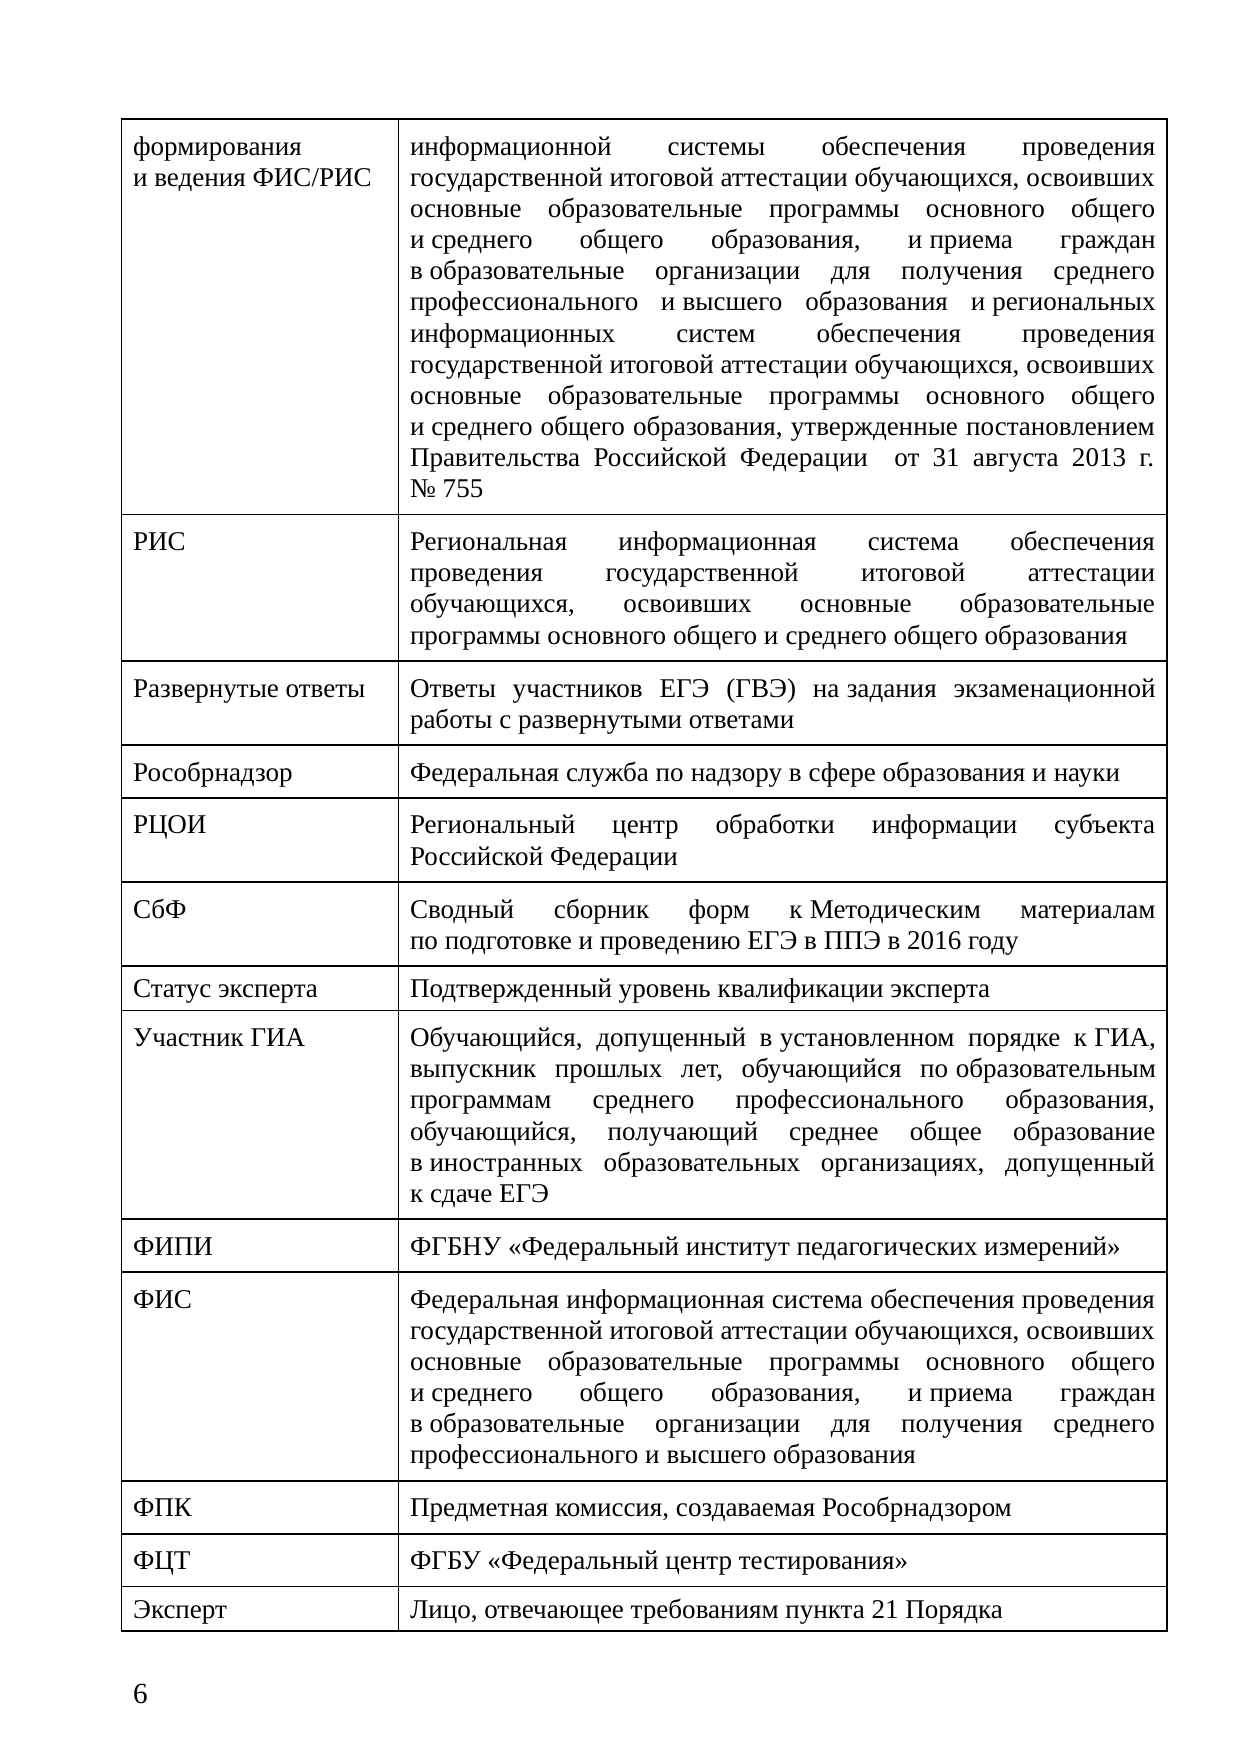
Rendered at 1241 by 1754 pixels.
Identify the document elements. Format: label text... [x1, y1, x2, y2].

table_cell Обучающийся, допущенный в установленном порядке к ГИА, выпускник прошлых лет, обучающийся по образовательным программам среднего профессионального образования, обучающийся, получающий среднее общее образование в иностранных образовательных организациях, допущенный к сдаче ЕГЭ [399, 1011, 1166, 1218]
table_cell Подтвержденный уровень квалификации эксперта [399, 967, 1166, 1010]
table_cell СбФ [122, 883, 398, 965]
table_cell Региональная информационная система обеспечения проведения государственной итоговой аттестации обучающихся, освоивших основные образовательные программы основного общего и среднего общего образования [399, 515, 1166, 660]
table_cell Федеральная информационная система обеспечения проведения государственной итоговой аттестации обучающихся, освоивших основные образовательные программы основного общего и среднего общего образования, и приема граждан в образовательные организации для получения среднего профессионального и высшего образования [399, 1273, 1166, 1480]
table_cell Федеральная служба по надзору в сфере образования и науки [399, 746, 1166, 797]
table_cell Лицо, отвечающее требованиям пункта 21 Порядка [399, 1587, 1166, 1630]
table_cell РИС [122, 515, 398, 660]
table_cell Сводный сборник форм к Методическим материалам по подготовке и проведению ЕГЭ в ППЭ в 2016 году [399, 883, 1166, 965]
table_cell Участник ГИА [122, 1011, 398, 1218]
table_cell ФПК [122, 1482, 398, 1533]
table_cell ФГБНУ «Федеральный институт педагогических измерений» [399, 1220, 1166, 1271]
table_cell Ответы участников ЕГЭ (ГВЭ) на задания экзаменационной работы с развернутыми ответами [399, 662, 1166, 744]
table_cell Предметная комиссия, создаваемая Рособрнадзором [399, 1482, 1166, 1533]
table_cell Региональный центр обработки информации субъекта Российской Федерации [399, 799, 1166, 881]
table_cell Статус эксперта [122, 967, 398, 1010]
table_cell ФЦТ [122, 1535, 398, 1586]
table_cell ФИПИ [122, 1220, 398, 1271]
table_cell формирования и ведения ФИС/РИС [122, 120, 398, 514]
table_cell Эксперт [122, 1587, 398, 1630]
table_cell РЦОИ [122, 799, 398, 881]
table_cell ФИС [122, 1273, 398, 1480]
table_cell Рособрнадзор [122, 746, 398, 797]
table_cell Развернутые ответы [122, 662, 398, 744]
table_cell информационной системы обеспечения проведения государственной итоговой аттестации обучающихся, освоивших основные образовательные программы основного общего и среднего общего образования, и приема граждан в образовательные организации для получения среднего профессионального и высшего образования и региональных информационных систем обеспечения проведения государственной итоговой аттестации обучающихся, освоивших основные образовательные программы основного общего и среднего общего образования, утвержденные постановлением Правительства Российской Федерации от 31 августа 2013 г. № 755 [399, 120, 1166, 514]
table_cell ФГБУ «Федеральный центр тестирования» [399, 1535, 1166, 1586]
